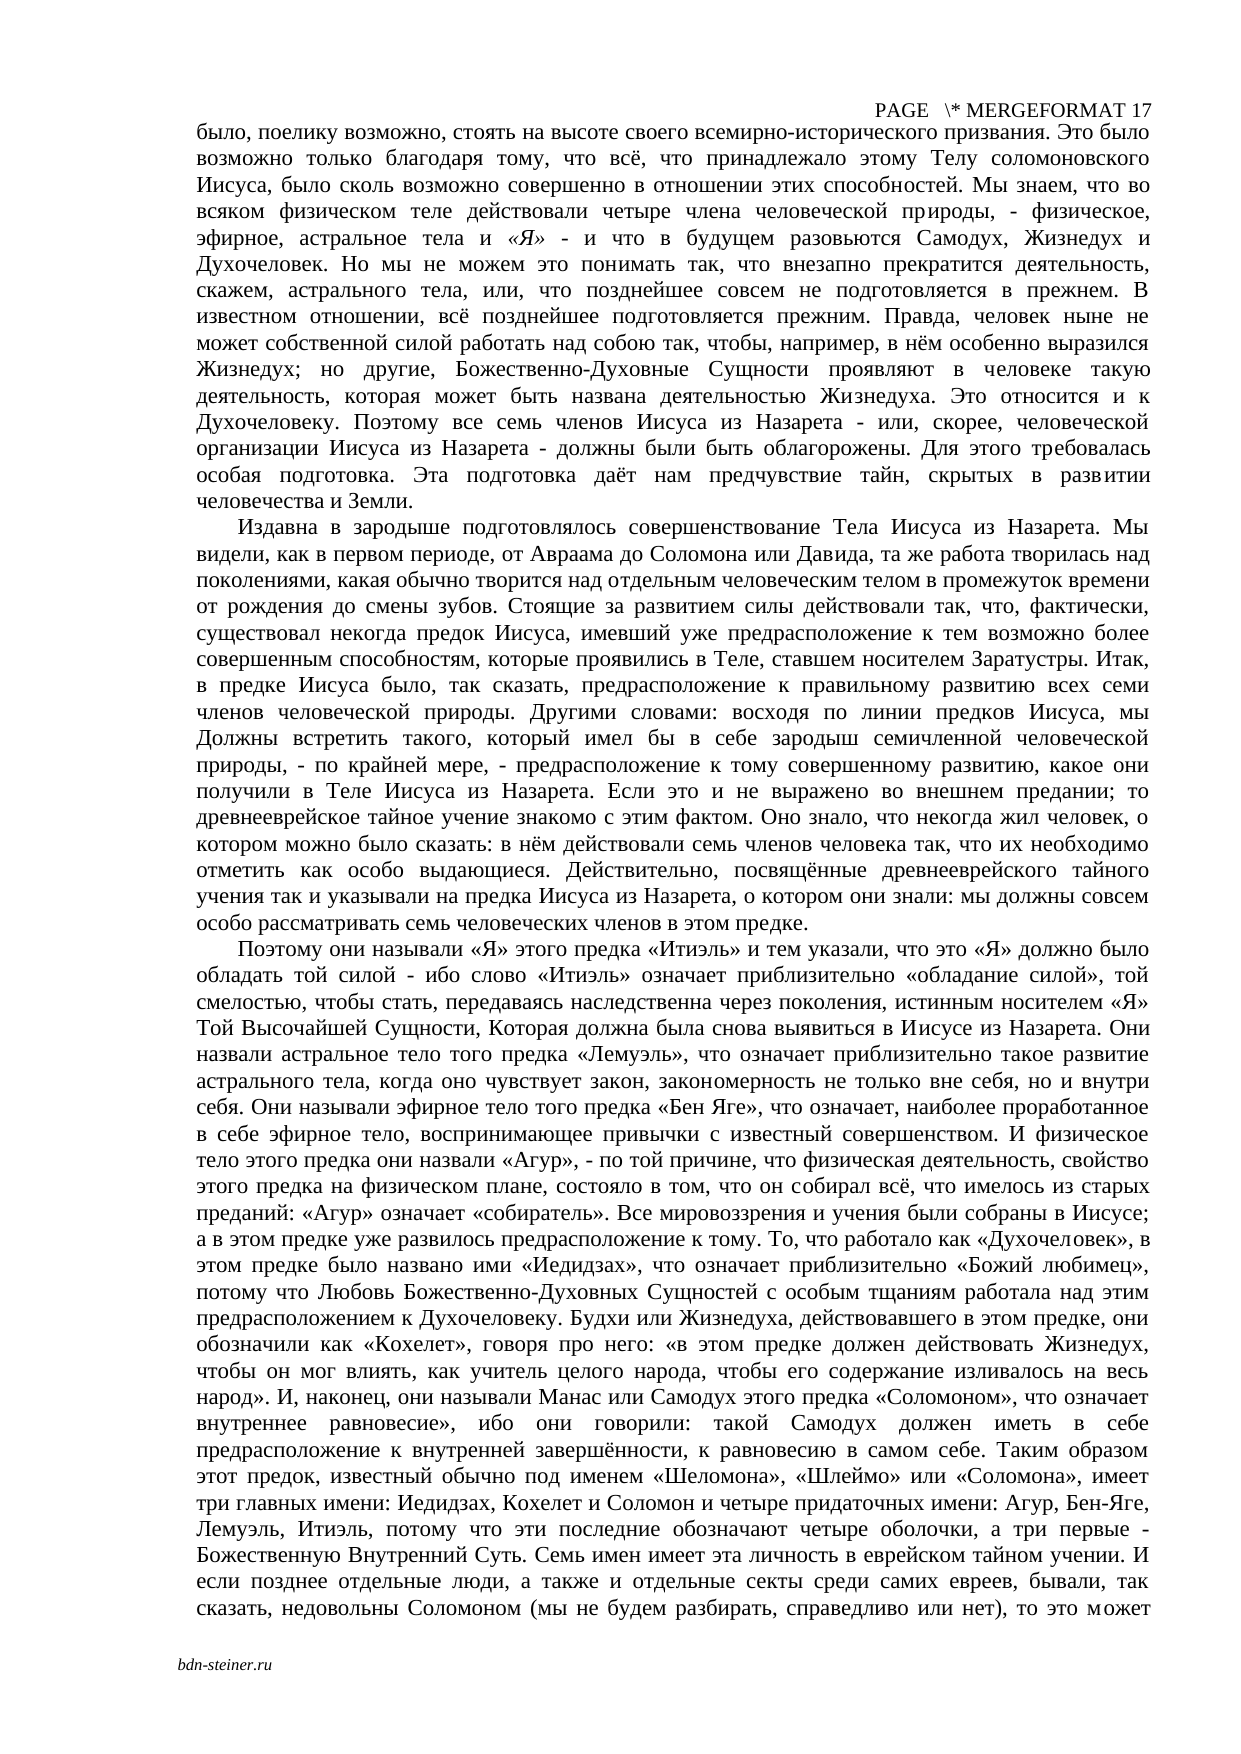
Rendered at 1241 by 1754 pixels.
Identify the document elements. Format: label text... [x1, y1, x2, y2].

text было, поелику возможно, стоять на высоте своего всемирно-исторического призвания. Это было возможно только благодаря тому, что всё, что принадлежало этому Телу соломоновского Иисуса, было сколь возможно совершенно в отношении этих способностей. Мы знаем, что во всяком физическом теле действовали четыре члена человеческой природы, - физическое, эфирное, астральное тела и «Я» - и что в будущем разовьются Самодух, Жизнедух и Духочеловек. Но мы не можем это понимать так, что внезапно прекратится деятельность, скажем, астрального тела, или, что позднейшее совсем не подготовляется в прежнем. В известном отношении, всё позднейшее подготовляется прежним. Правда, человек ныне не может собственной силой работать над собою так, чтобы, например, в нём особенно выразился Жизнедух; но другие, Божественно-Духовные Сущности проявляют в человеке такую деятельность, которая может быть названа деятельностью Жизнедуха. Это относится и к Духочеловеку. Поэтому все семь членов Иисуса из Назарета - или, скорее, человеческой организации Иисуса из Назарета - должны были быть облагорожены. Для этого требовалась особая подготовка. Эта подготовка даёт нам предчувствие тайн, скрытых в развитии человечества и Земли. [196, 118, 1151, 513]
text Издавна в зародыше подготовлялось совершенствование Тела Иисуса из Назарета. Мы видели, как в первом периоде, от Авраама до Соломона или Давида, та же работа творилась над поколениями, какая обычно творится над отдельным человеческим телом в промежуток времени от рождения до смены зубов. Стоящие за развитием силы действовали так, что, фактически, существовал некогда предок Иисуса, имевший уже предрасположение к тем возможно более совершенным способностям, которые проявились в Теле, ставшем носителем Заратустры. Итак, в предке Иисуса было, так сказать, предрасположение к правильному развитию всех семи членов человеческой природы. Другими словами: восходя по линии предков Иисуса, мы Должны встретить такого, который имел бы в себе зародыш семичленной человеческой природы, - по крайней мере, - предрасположение к тому совершенному развитию, какое они получили в Теле Иисуса из Назарета. Если это и не выражено во внешнем предании; то древнееврейское тайное учение знакомо с этим фактом. Оно знало, что некогда жил человек, о котором можно было сказать: в нём действовали семь членов человека так, что их необходимо отметить как особо выдающиеся. Действительно, посвящённые древнееврейского тайного учения так и указывали на предка Иисуса из Назарета, о котором они знали: мы должны совсем особо рассматривать семь человеческих членов в этом предке. [196, 513, 1151, 935]
text Поэтому они называли «Я» этого предка «Итиэль» и тем указали, что это «Я» должно было обладать той силой - ибо слово «Итиэль» означает приблизительно «обладание силой», той смелостью, чтобы стать, передаваясь наследственна через поколения, истинным носителем «Я» Той Высочайшей Сущности, Которая должна была снова выявиться в Иисусе из Назарета. Они назвали астральное тело того предка «Лемуэль», что означает приблизительно такое развитие астрального тела, когда оно чувствует закон, закономерность не только вне себя, но и внутри себя. Они называли эфирное тело того предка «Бен Яге», что означает, наиболее проработанное в себе эфирное тело, воспринимающее привычки с известный совершенством. И физическое тело этого предка они назвали «Агур», - по той причине, что физическая деятельность, свойство этого предка на физическом плане, состояло в том, что он собирал всё, что имелось из старых преданий: «Агур» означает «собиратель». Все мировоззрения и учения были собраны в Иисусе; а в этом предке уже развилось предрасположение к тому. То, что работало как «Духочеловек», в этом предке было названо ими «Иедидзах», что означает приблизительно «Божий любимец», потому что Любовь Божественно-Духовных Сущностей с особым тщаниям работала над этим предрасположением к Духочеловеку. Будхи или Жизнедуха, действовавшего в этом предке, они обозначили как «Кохелет», говоря про него: «в этом предке должен действовать Жизнедух, чтобы он мог влиять, как учитель целого народа, чтобы его содержание изливалось на весь народ». И, наконец, они называли Манас или Самодух этого предка «Соломоном», что означает внутреннее равновесие», ибо они говорили: такой Самодух должен иметь в себе предрасположение к внутренней завершённости, к равновесию в самом себе. Таким образом этот предок, известный обычно под именем «Шеломона», «Шлеймо» или «Соломона», имеет три главных имени: Иедидзах, Кохелет и Соломон и четыре придаточных имени: Агур, Бен-Яге, Лемуэль, Итиэль, потому что эти последние обозначают четыре оболочки, а три первые - Божественную Внутренний Суть. Семь имен имеет эта личность в еврейском тайном учении. И если позднее отдельные люди, а также и отдельные секты среди самих евреев, бывали, так сказать, недовольны Соломоном (мы не будем разбирать, справедливо или нет), то это может [196, 935, 1151, 1620]
